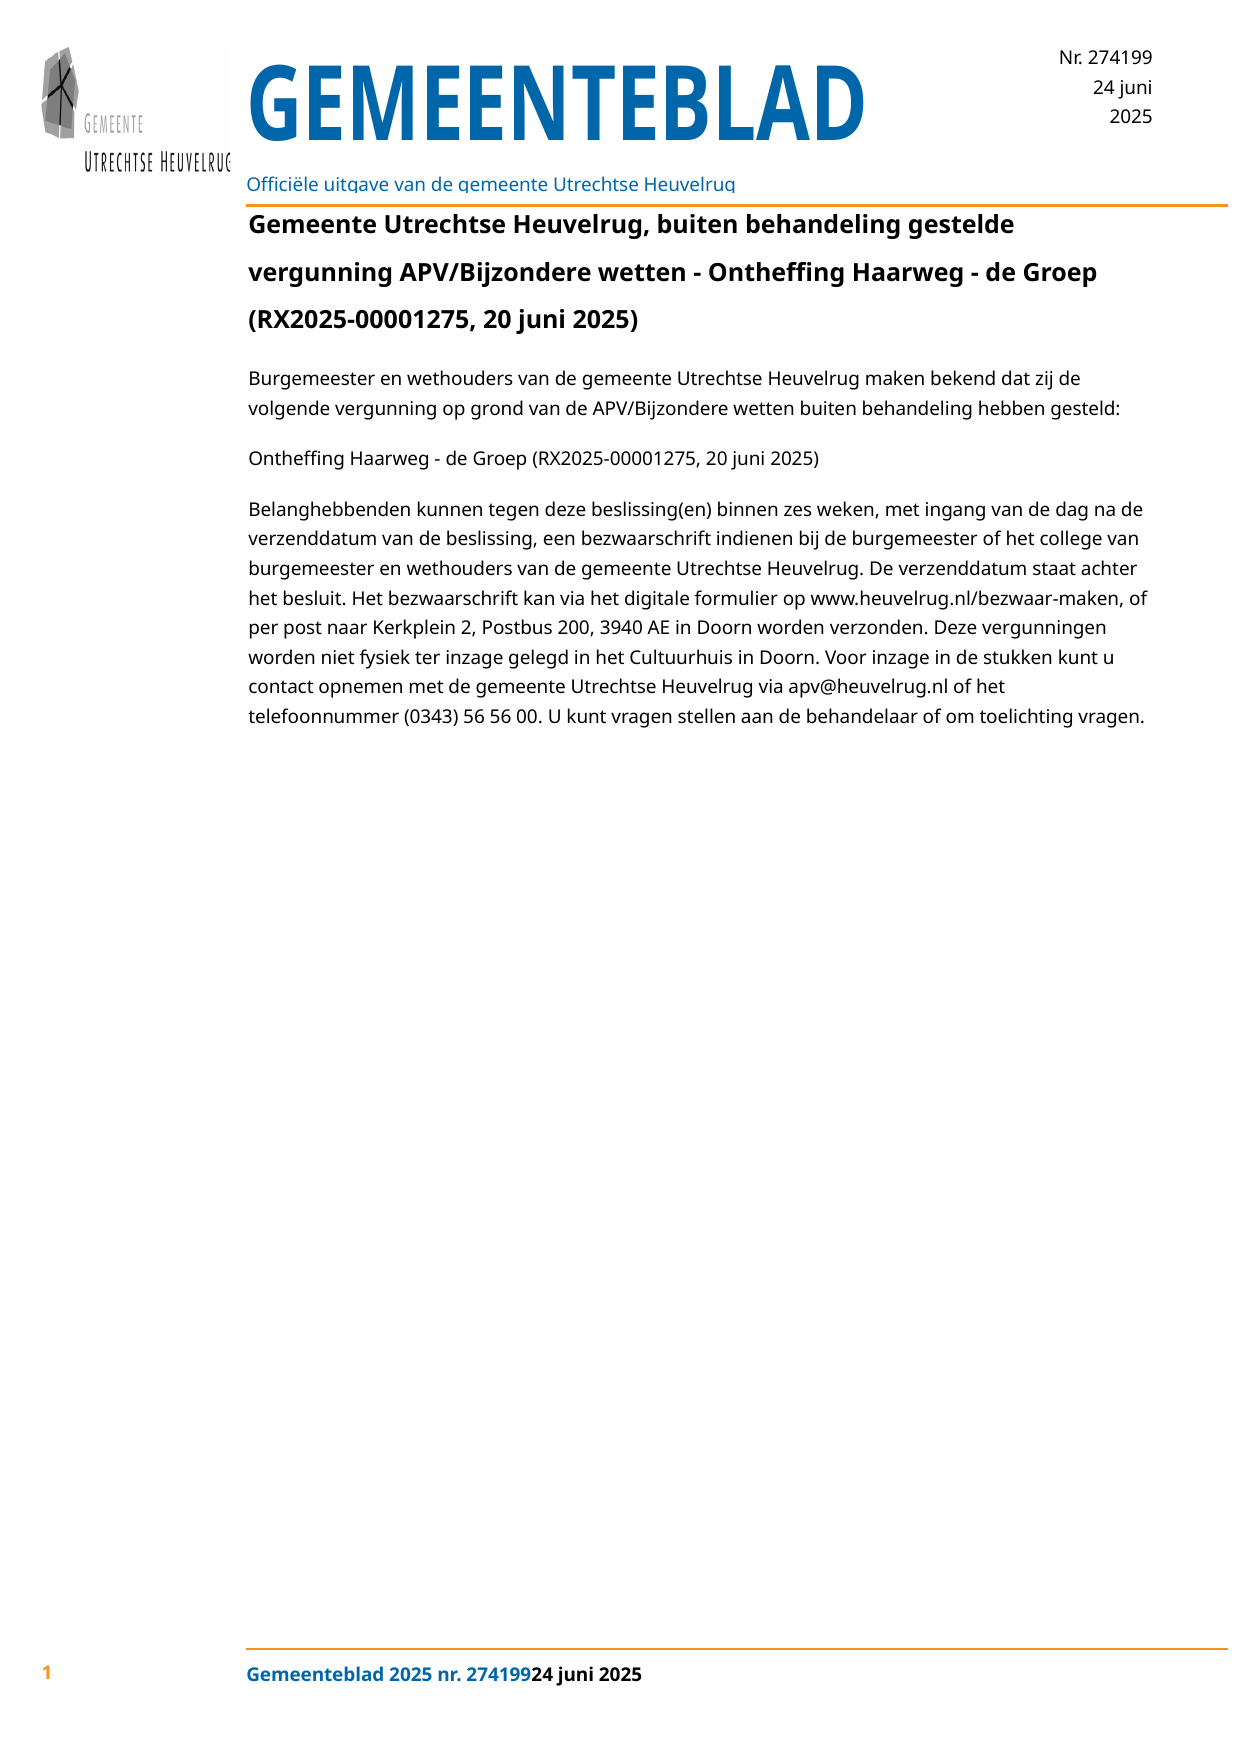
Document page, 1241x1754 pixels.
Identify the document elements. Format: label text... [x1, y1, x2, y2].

text Gemeente Utrechtse Heuvelrug, buiten behandeling gestelde vergunning APV/Bijzondere wetten - Ontheffing Haarweg - de Groep (RX2025-00001275, 20 juni 2025) [248, 207, 1152, 336]
text Burgemeester en wethouders van de gemeente Utrechtse Heuvelrug maken bekend dat zij de volgende vergunning op grond van de APV/Bijzondere wetten buiten behandeling hebben gesteld: [248, 366, 1152, 421]
text Belanghebbenden kunnen tegen deze beslissing(en) binnen zes weken, met ingang van de dag na de verzenddatum van de beslissing, een bezwaarschrift indienen bij de burgemeester of het college van burgemeester en wethouders van de gemeente Utrechtse Heuvelrug. De verzenddatum staat achter het besluit. Het bezwaarschrift kan via het digitale formulier op www.heuvelrug.nl/bezwaar-maken, of per post naar Kerkplein 2, Postbus 200, 3940 AE in Doorn worden verzonden. Deze vergunningen worden niet fysiek ter inzage gelegd in het Cultuurhuis in Doorn. Voor inzage in de stukken kunt u contact opnemen met de gemeente Utrechtse Heuvelrug via apv@heuvelrug.nl of het telefoonnummer (0343) 56 56 00. U kunt vragen stellen aan de behandelaar of om toelichting vragen. [248, 496, 1152, 729]
text Ontheffing Haarweg - de Groep (RX2025-00001275, 20 juni 2025) [248, 446, 1152, 471]
picture [41, 47, 231, 172]
